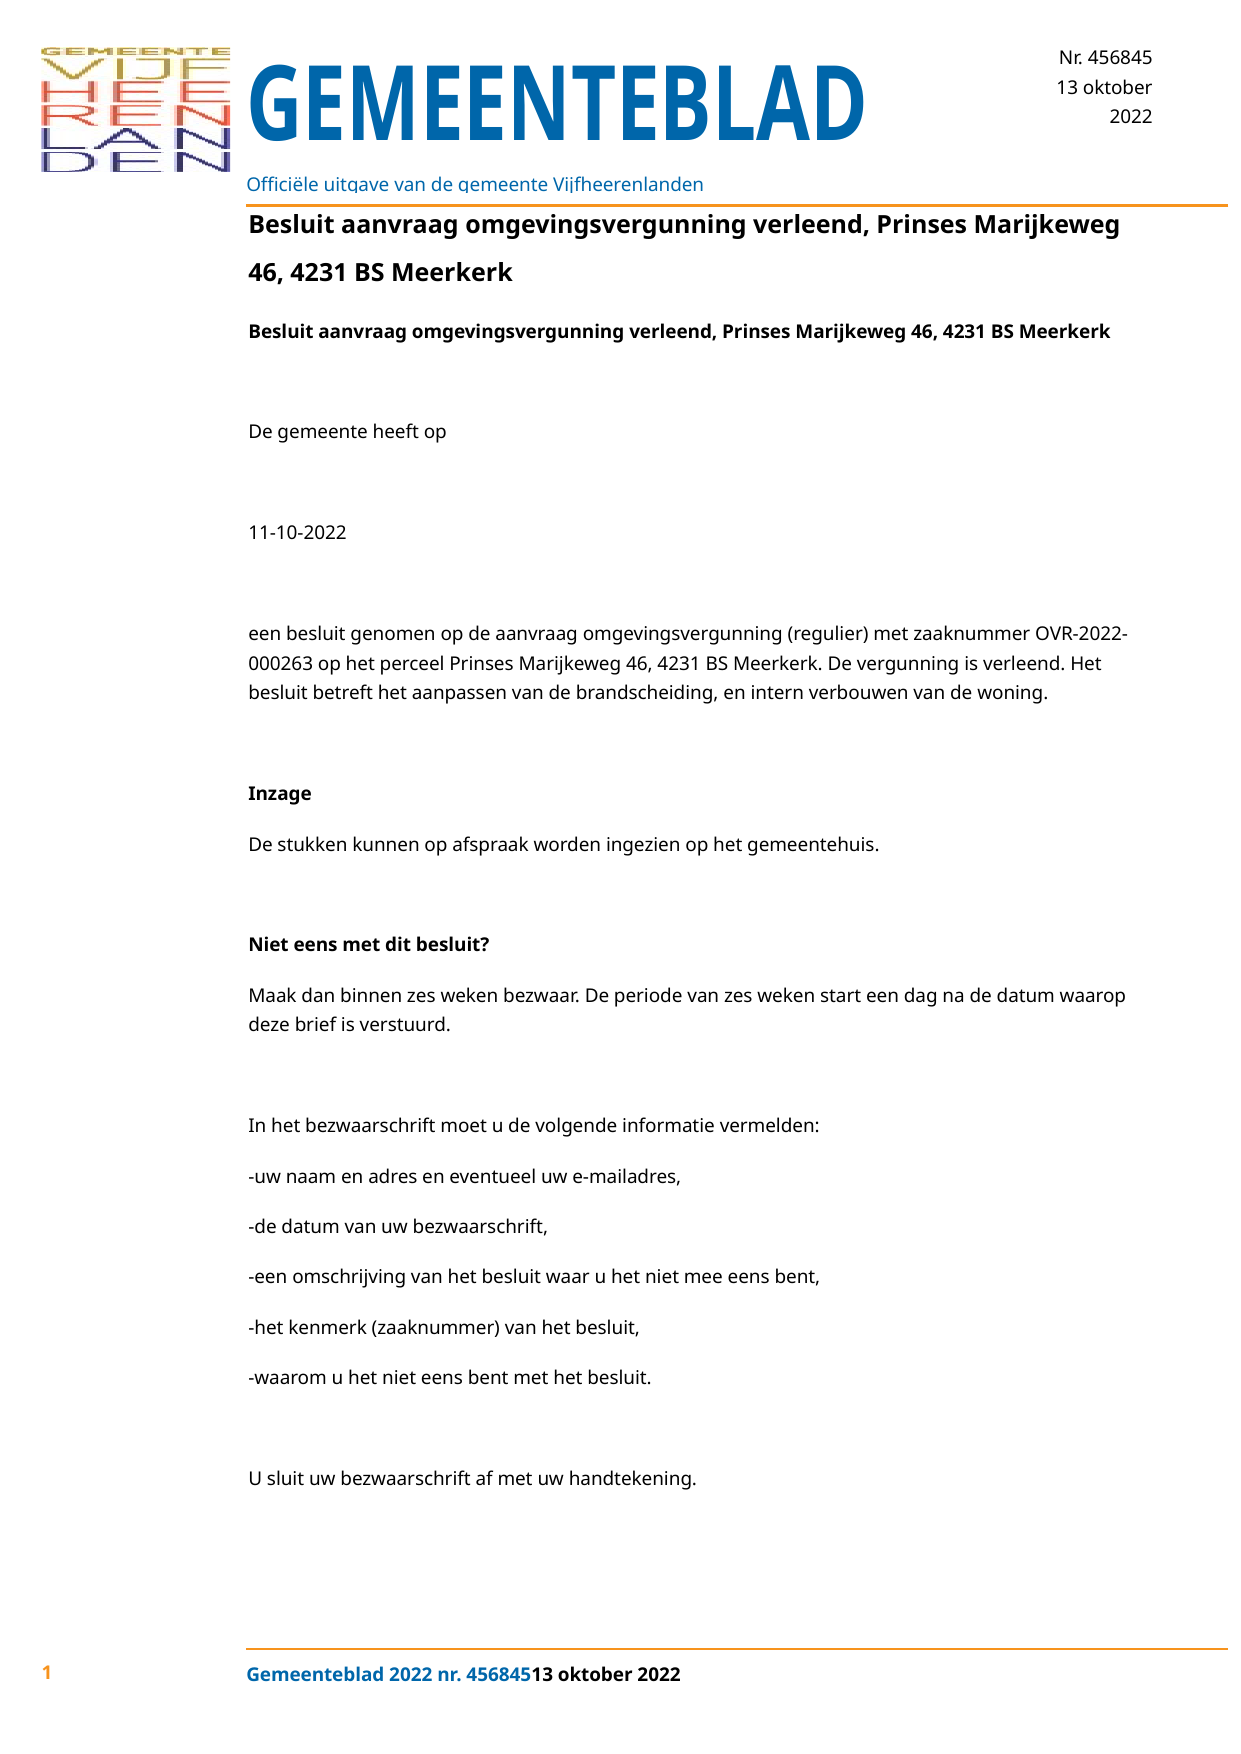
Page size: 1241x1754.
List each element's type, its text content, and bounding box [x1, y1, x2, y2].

text Besluit aanvraag omgevingsvergunning verleend, Prinses Marijkeweg 46, 4231 BS Meerkerk [248, 207, 1152, 288]
text Niet eens met dit besluit? [248, 932, 1152, 957]
text -de datum van uw bezwaarschrift, [248, 1213, 1152, 1239]
text De stukken kunnen op afspraak worden ingezien op het gemeentehuis. [248, 831, 1152, 857]
text -waarom u het niet eens bent met het besluit. [248, 1364, 1152, 1390]
text U sluit uw bezwaarschrift af met uw handtekening. [248, 1465, 1152, 1491]
text 11-10-2022 [248, 519, 1152, 545]
text een besluit genomen op de aanvraag omgevingsvergunning (regulier) met zaaknummer OVR-2022-000263 op het perceel Prinses Marijkeweg 46, 4231 BS Meerkerk. De vergunning is verleend. Het besluit betreft het aanpassen van de brandscheiding, en intern verbouwen van de woning. [248, 620, 1152, 705]
text -een omschrijving van het besluit waar u het niet mee eens bent, [248, 1264, 1152, 1289]
text Inzage [248, 780, 1152, 806]
text De gemeente heeft op [248, 419, 1152, 444]
text -het kenmerk (zaaknummer) van het besluit, [248, 1314, 1152, 1340]
text Besluit aanvraag omgevingsvergunning verleend, Prinses Marijkeweg 46, 4231 BS Meerkerk [248, 318, 1152, 344]
picture [41, 47, 231, 172]
text Maak dan binnen zes weken bezwaar. De periode van zes weken start een dag na de datum waarop deze brief is verstuurd. [248, 982, 1152, 1037]
text In het bezwaarschrift moet u de volgende informatie vermelden: [248, 1112, 1152, 1138]
text -uw naam en adres en eventueel uw e-mailadres, [248, 1163, 1152, 1189]
